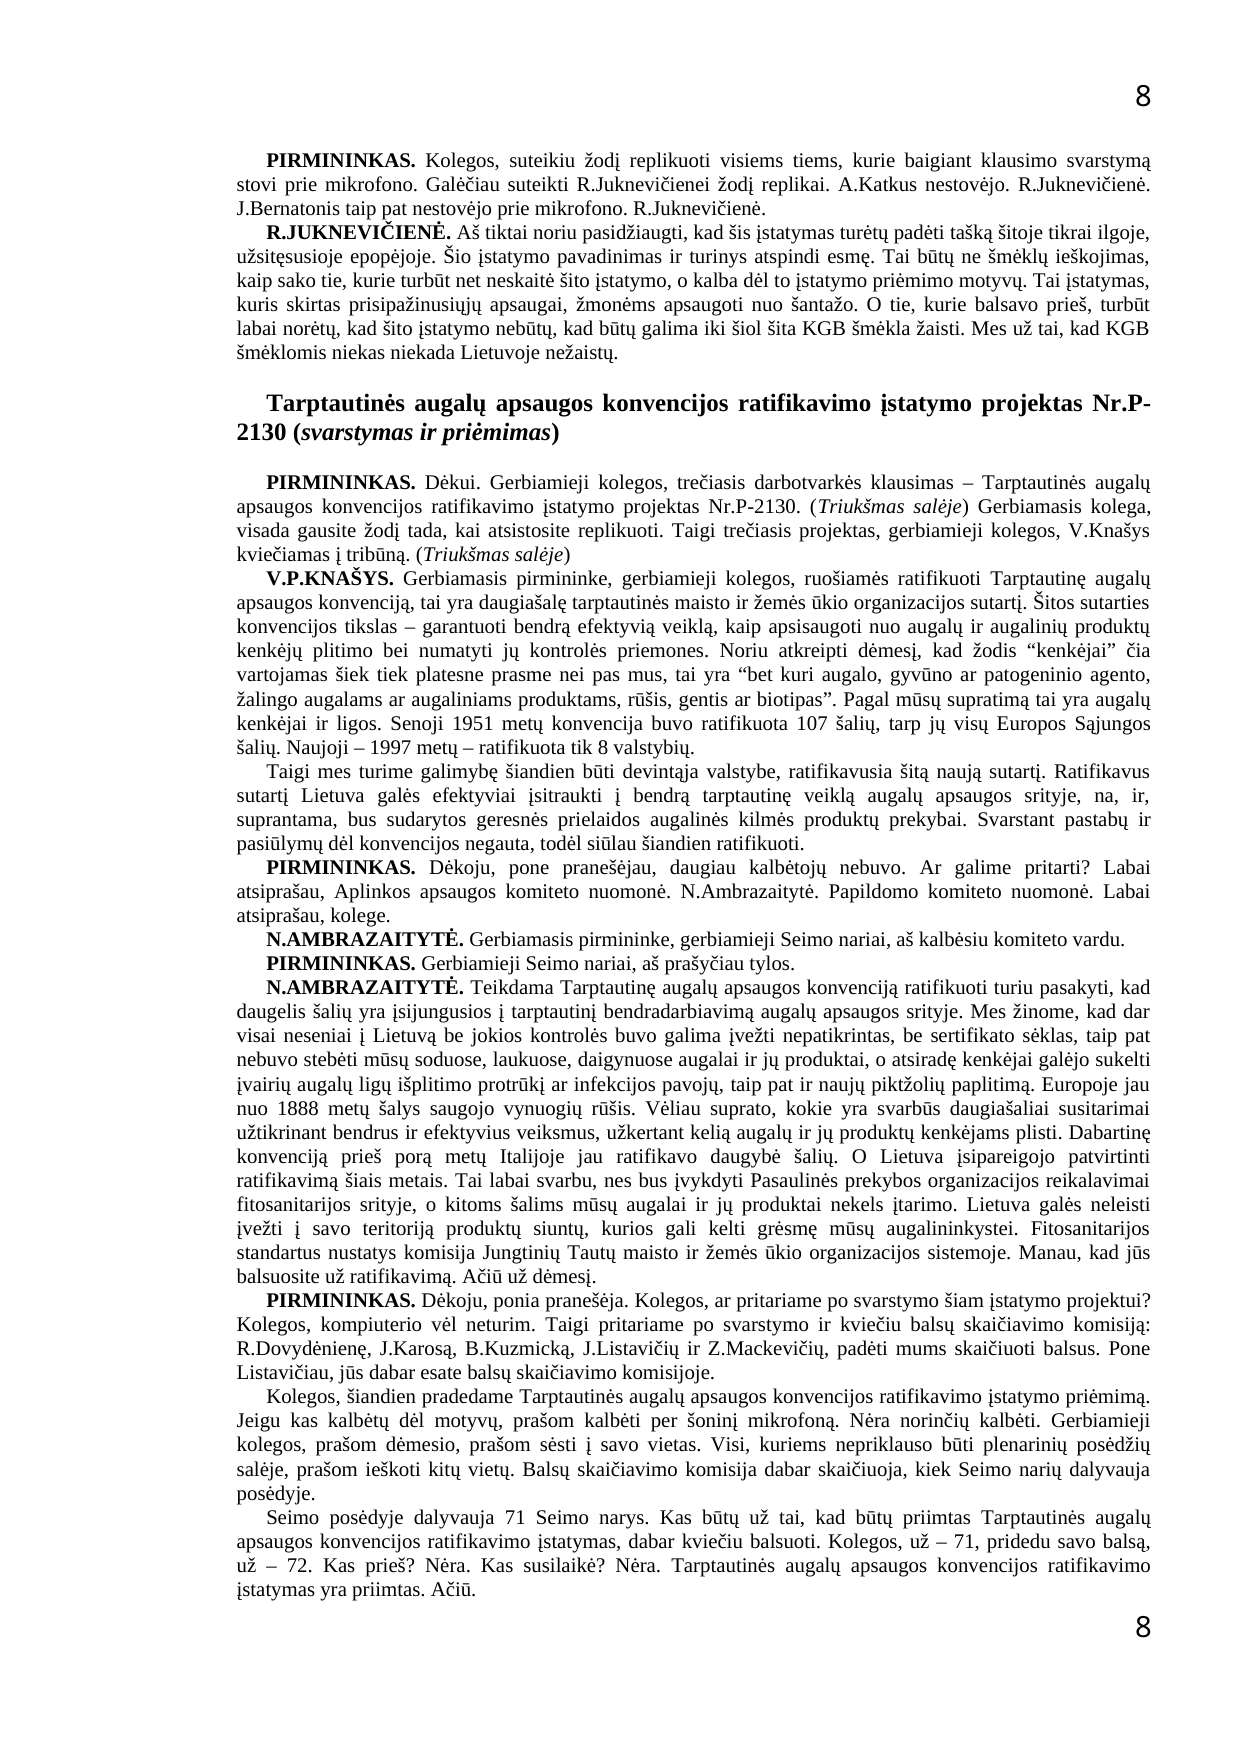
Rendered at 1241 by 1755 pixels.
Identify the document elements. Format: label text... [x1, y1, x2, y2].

text PIRMININKAS. Dėkoju, pone pranešėjau, daugiau kalbėtojų nebuvo. Ar galime pritarti? Labai atsiprašau, Aplinkos apsaugos komiteto nuomonė. N.Ambrazaitytė. Papildomo komiteto nuomonė. Labai atsiprašau, kolege. [236, 855, 1152, 927]
text PIRMININKAS. Gerbiamieji Seimo nariai, aš prašyčiau tylos. [236, 951, 1152, 975]
text PIRMININKAS. Dėkui. Gerbiamieji kolegos, trečiasis darbotvarkės klausimas – Tarptautinės augalų apsaugos konvencijos ratifikavimo įstatymo projektas Nr.P-2130. (Triukšmas salėje) Gerbiamasis kolega, visada gausite žodį tada, kai atsistosite replikuoti. Taigi trečiasis projektas, gerbiamieji kolegos, V.Knašys kviečiamas į tribūną. (Triukšmas salėje) [236, 470, 1152, 566]
text Seimo posėdyje dalyvauja 71 Seimo narys. Kas būtų už tai, kad būtų priimtas Tarptautinės augalų apsaugos konvencijos ratifikavimo įstatymas, dabar kviečiu balsuoti. Kolegos, už – 71, pridedu savo balsą, už – 72. Kas prieš? Nėra. Kas susilaikė? Nėra. Tarptautinės augalų apsaugos konvencijos ratifikavimo įstatymas yra priimtas. Ačiū. [236, 1504, 1152, 1601]
text R.JUKNEVIČIENĖ. Aš tiktai noriu pasidžiaugti, kad šis įstatymas turėtų padėti tašką šitoje tikrai ilgoje, užsitęsusioje epopėjoje. Šio įstatymo pavadinimas ir turinys atspindi esmę. Tai būtų ne šmėklų ieškojimas, kaip sako tie, kurie turbūt net neskaitė šito įstatymo, o kalba dėl to įstatymo priėmimo motyvų. Tai įstatymas, kuris skirtas prisipažinusiųjų apsaugai, žmonėms apsaugoti nuo šantažo. O tie, kurie balsavo prieš, turbūt labai norėtų, kad šito įstatymo nebūtų, kad būtų galima iki šiol šita KGB šmėkla žaisti. Mes už tai, kad KGB šmėklomis niekas niekada Lietuvoje nežaistų. [236, 220, 1152, 364]
text Taigi mes turime galimybę šiandien būti devintąja valstybe, ratifikavusia šitą naują sutartį. Ratifikavus sutartį Lietuva galės efektyviai įsitraukti į bendrą tarptautinę veiklą augalų apsaugos srityje, na, ir, suprantama, bus sudarytos geresnės prielaidos augalinės kilmės produktų prekybai. Svarstant pastabų ir pasiūlymų dėl konvencijos negauta, todėl siūlau šiandien ratifikuoti. [236, 759, 1152, 855]
text PIRMININKAS. Kolegos, suteikiu žodį replikuoti visiems tiems, kurie baigiant klausimo svarstymą stovi prie mikrofono. Galėčiau suteikti R.Juknevičienei žodį replikai. A.Katkus nestovėjo. R.Juknevičienė. J.Bernatonis taip pat nestovėjo prie mikrofono. R.Juknevičienė. [236, 148, 1152, 220]
text N.AMBRAZAITYTĖ. Gerbiamasis pirmininke, gerbiamieji Seimo nariai, aš kalbėsiu komiteto vardu. [236, 927, 1152, 951]
text PIRMININKAS. Dėkoju, ponia pranešėja. Kolegos, ar pritariame po svarstymo šiam įstatymo projektui? Kolegos, kompiuterio vėl neturim. Taigi pritariame po svarstymo ir kviečiu balsų skaičiavimo komisiją: R.Dovydėnienę, J.Karosą, B.Kuzmicką, J.Listavičių ir Z.Mackevičių, padėti mums skaičiuoti balsus. Pone Listavičiau, jūs dabar esate balsų skaičiavimo komisijoje. [236, 1288, 1152, 1384]
text V.P.KNAŠYS. Gerbiamasis pirmininke, gerbiamieji kolegos, ruošiamės ratifikuoti Tarptautinę augalų apsaugos konvenciją, tai yra daugiašalę tarptautinės maisto ir žemės ūkio organizacijos sutartį. Šitos sutarties konvencijos tikslas – garantuoti bendrą efektyvią veiklą, kaip apsisaugoti nuo augalų ir augalinių produktų kenkėjų plitimo bei numatyti jų kontrolės priemones. Noriu atkreipti dėmesį, kad žodis “kenkėjai” čia vartojamas šiek tiek platesne prasme nei pas mus, tai yra “bet kuri augalo, gyvūno ar patogeninio agento, žalingo augalams ar augaliniams produktams, rūšis, gentis ar biotipas”. Pagal mūsų supratimą tai yra augalų kenkėjai ir ligos. Senoji 1951 metų konvencija buvo ratifikuota 107 šalių, tarp jų visų Europos Sąjungos šalių. Naujoji – 1997 metų – ratifikuota tik 8 valstybių. [236, 566, 1152, 759]
text Tarptautinės augalų apsaugos konvencijos ratifikavimo įstatymo projektas Nr.P-2130 (svarstymas ir priėmimas) [236, 388, 1152, 446]
text N.AMBRAZAITYTĖ. Teikdama Tarptautinę augalų apsaugos konvenciją ratifikuoti turiu pasakyti, kad daugelis šalių yra įsijungusios į tarptautinį bendradarbiavimą augalų apsaugos srityje. Mes žinome, kad dar visai neseniai į Lietuvą be jokios kontrolės buvo galima įvežti nepatikrintas, be sertifikato sėklas, taip pat nebuvo stebėti mūsų soduose, laukuose, daigynuose augalai ir jų produktai, o atsiradę kenkėjai galėjo sukelti įvairių augalų ligų išplitimo protrūkį ar infekcijos pavojų, taip pat ir naujų piktžolių paplitimą. Europoje jau nuo 1888 metų šalys saugojo vynuogių rūšis. Vėliau suprato, kokie yra svarbūs daugiašaliai susitarimai užtikrinant bendrus ir efektyvius veiksmus, užkertant kelią augalų ir jų produktų kenkėjams plisti. Dabartinę konvenciją prieš porą metų Italijoje jau ratifikavo daugybė šalių. O Lietuva įsipareigojo patvirtinti ratifikavimą šiais metais. Tai labai svarbu, nes bus įvykdyti Pasaulinės prekybos organizacijos reikalavimai fitosanitarijos srityje, o kitoms šalims mūsų augalai ir jų produktai nekels įtarimo. Lietuva galės neleisti įvežti į savo teritoriją produktų siuntų, kurios gali kelti grėsmę mūsų augalininkystei. Fitosanitarijos standartus nustatys komisija Jungtinių Tautų maisto ir žemės ūkio organizacijos sistemoje. Manau, kad jūs balsuosite už ratifikavimą. Ačiū už dėmesį. [236, 975, 1152, 1288]
text Kolegos, šiandien pradedame Tarptautinės augalų apsaugos konvencijos ratifikavimo įstatymo priėmimą. Jeigu kas kalbėtų dėl motyvų, prašom kalbėti per šoninį mikrofoną. Nėra norinčių kalbėti. Gerbiamieji kolegos, prašom dėmesio, prašom sėsti į savo vietas. Visi, kuriems nepriklauso būti plenarinių posėdžių salėje, prašom ieškoti kitų vietų. Balsų skaičiavimo komisija dabar skaičiuoja, kiek Seimo narių dalyvauja posėdyje. [236, 1384, 1152, 1504]
